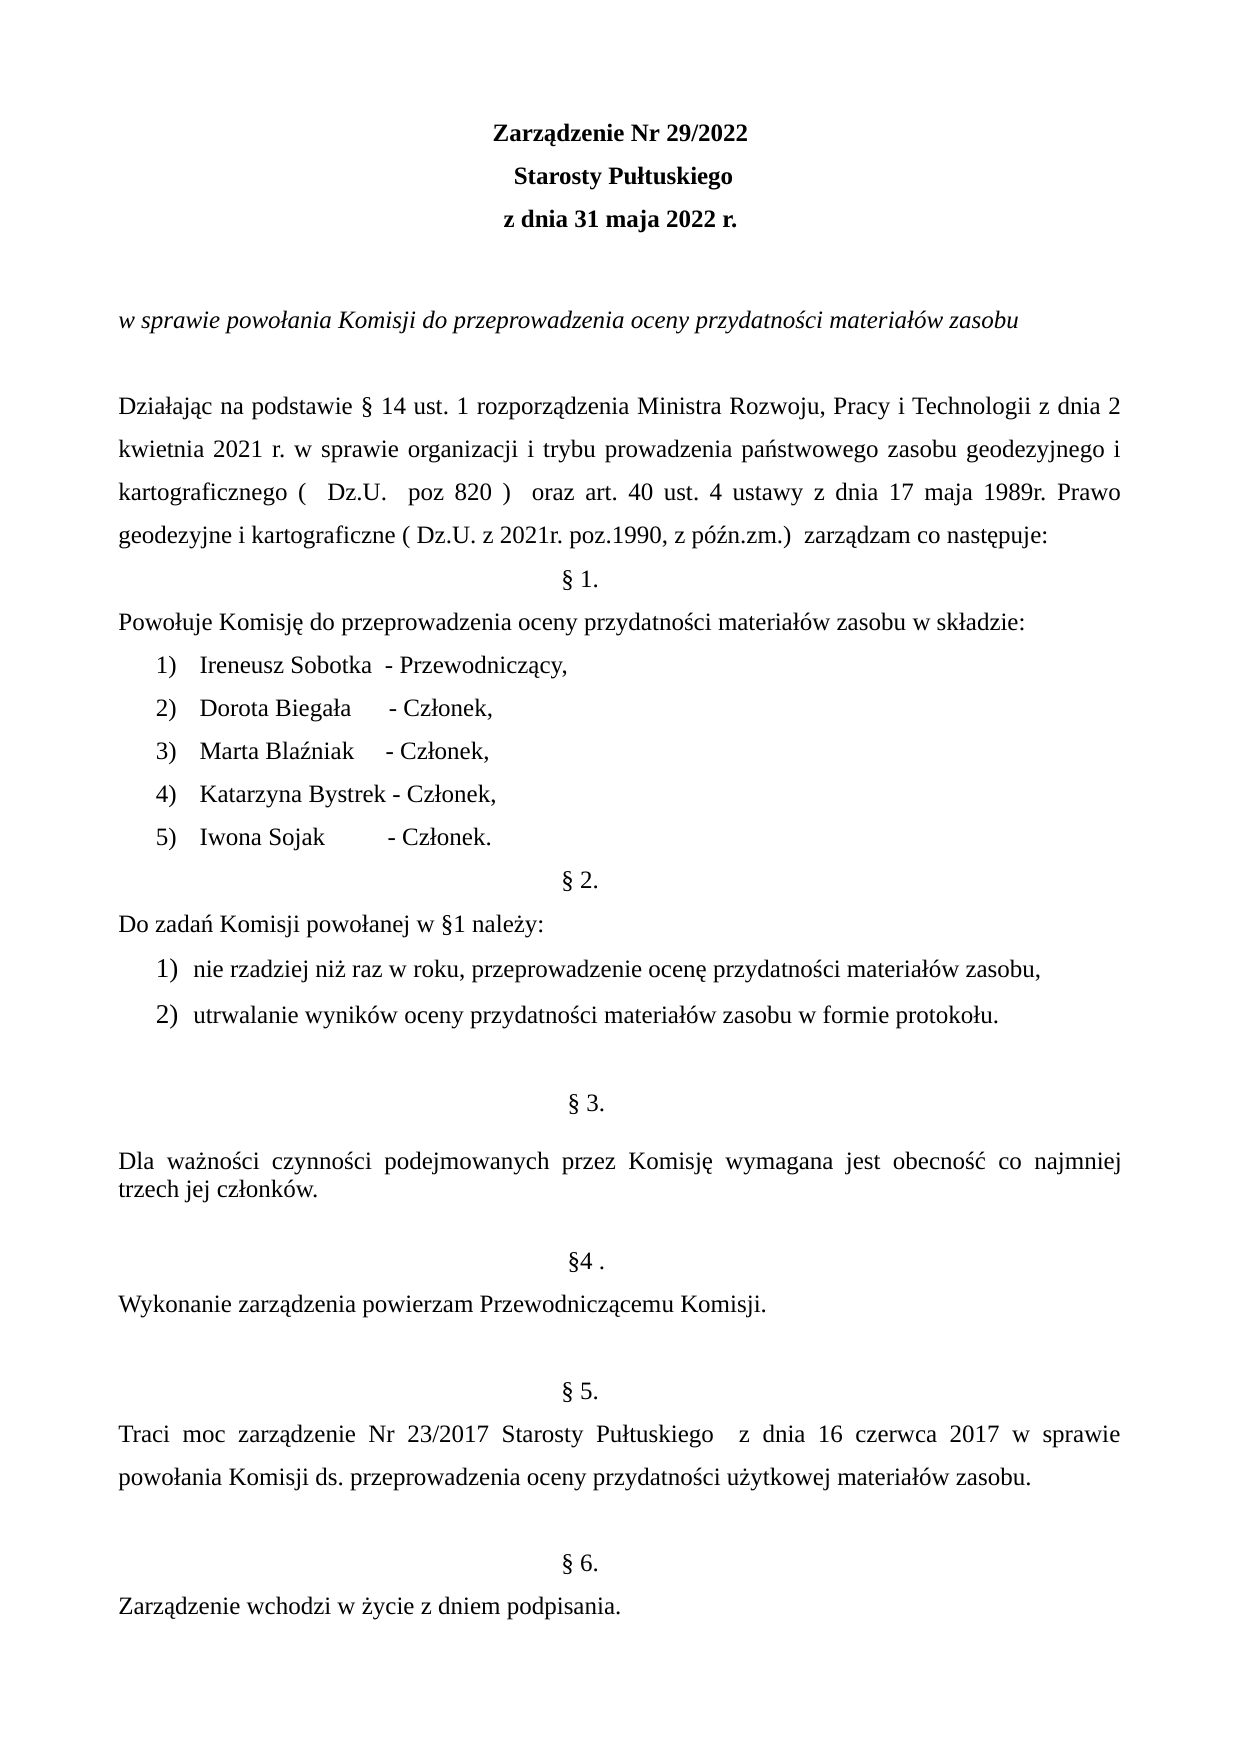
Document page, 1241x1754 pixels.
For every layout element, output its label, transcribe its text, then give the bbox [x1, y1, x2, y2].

text Powołuje Komisję do przeprowadzenia oceny przydatności materiałów zasobu w składzie: [118, 607, 1122, 636]
text z dnia 31 maja 2022 r. [118, 204, 1122, 233]
text Działając na podstawie § 14 ust. 1 rozporządzenia Ministra Rozwoju, Pracy i Technologii z dnia 2 kwietnia 2021 r. w sprawie organizacji i trybu prowadzenia państwowego zasobu geodezyjnego i kartograficznego ( Dz.U. poz 820 ) oraz art. 40 ust. 4 ustawy z dnia 17 maja 1989r. Prawo geodezyjne i kartograficzne ( Dz.U. z 2021r. poz.1990, z późn.zm.) zarządzam co następuje: [118, 391, 1122, 549]
list Iwona Sojak - Członek. [156, 822, 1122, 851]
list Dorota Biegała - Członek, [156, 693, 1122, 722]
text §4 . [487, 1246, 1122, 1275]
text § 1. [487, 564, 1122, 592]
text Do zadań Komisji powołanej w §1 należy: [118, 909, 1122, 937]
text § 3. [487, 1088, 1122, 1117]
text Starosty Pułtuskiego [118, 161, 1122, 190]
text w sprawie powołania Komisji do przeprowadzenia oceny przydatności materiałów zasobu [118, 305, 1122, 334]
text Zarządzenie wchodzi w życie z dniem podpisania. [118, 1591, 1122, 1620]
list nie rzadziej niż raz w roku, przeprowadzenie ocenę przydatności materiałów zasobu, [156, 952, 1122, 983]
list Katarzyna Bystrek - Członek, [156, 779, 1122, 808]
list Marta Blaźniak - Członek, [156, 736, 1122, 765]
list utrwalanie wyników oceny przydatności materiałów zasobu w formie protokołu. [156, 998, 1122, 1030]
text § 2. [487, 866, 1122, 894]
text § 6. [487, 1548, 1122, 1577]
text Zarządzenie Nr 29/2022 [118, 118, 1122, 147]
text § 5. [487, 1376, 1122, 1404]
text Wykonanie zarządzenia powierzam Przewodniczącemu Komisji. [118, 1289, 1122, 1318]
text Dla ważności czynności podejmowanych przez Komisję wymagana jest obecność co najmniej trzech jej członków. [118, 1146, 1122, 1203]
list Ireneusz Sobotka - Przewodniczący, [156, 650, 1122, 679]
text Traci moc zarządzenie Nr 23/2017 Starosty Pułtuskiego z dnia 16 czerwca 2017 w sprawie powołania Komisji ds. przeprowadzenia oceny przydatności użytkowej materiałów zasobu. [118, 1419, 1122, 1491]
